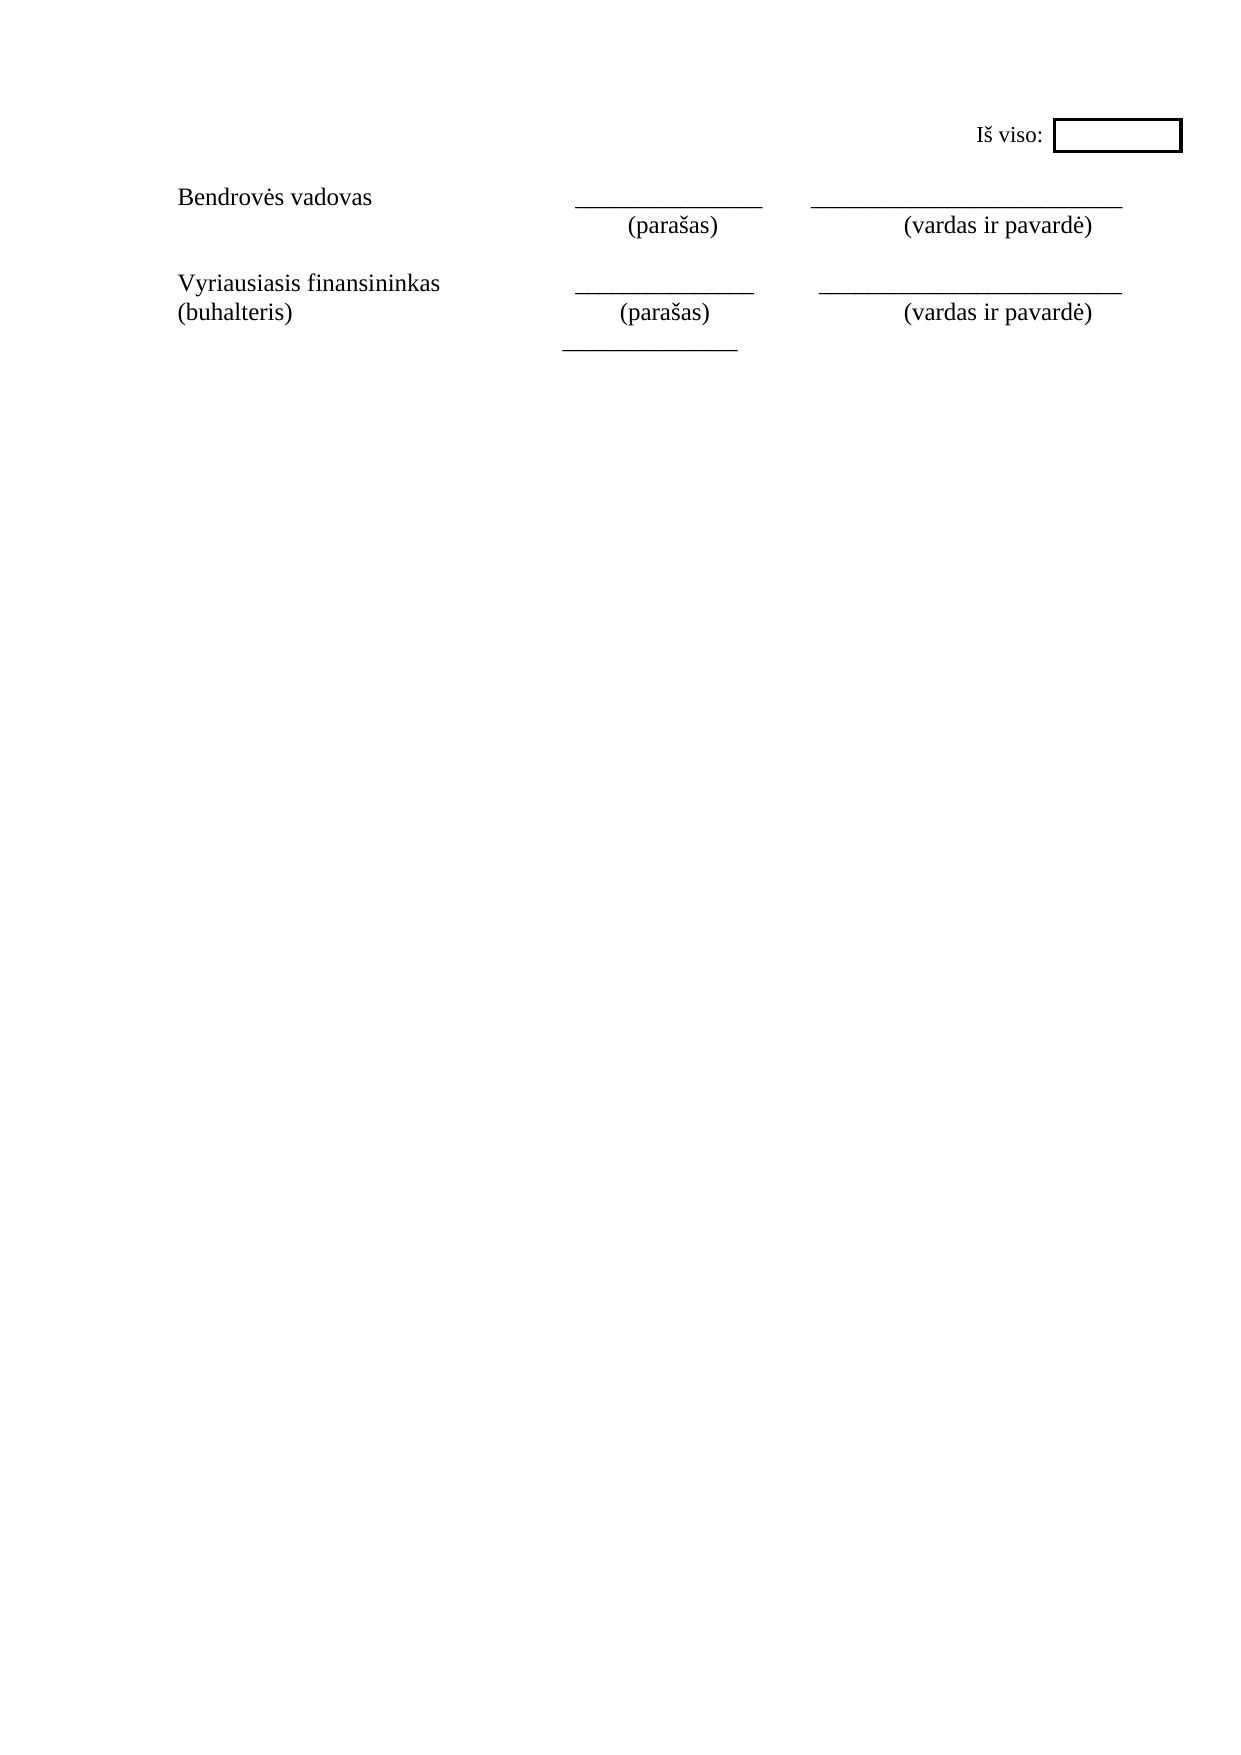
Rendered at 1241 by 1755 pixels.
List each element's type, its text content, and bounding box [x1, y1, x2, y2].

text (buhalteris) (parašas) (vardas ir pavardė) [177, 297, 1122, 326]
text (parašas) (vardas ir pavardė) [177, 211, 1122, 239]
table_cell [180, 118, 751, 150]
table_cell Iš viso: [751, 118, 1053, 150]
text Vyriausiasis finansininkas [177, 268, 1122, 297]
table_cell [174, 118, 180, 150]
table_cell [115, 118, 174, 150]
table_cell [1056, 121, 1179, 150]
text Bendrovės vadovas [177, 182, 1122, 211]
text ______________ [177, 326, 1122, 354]
